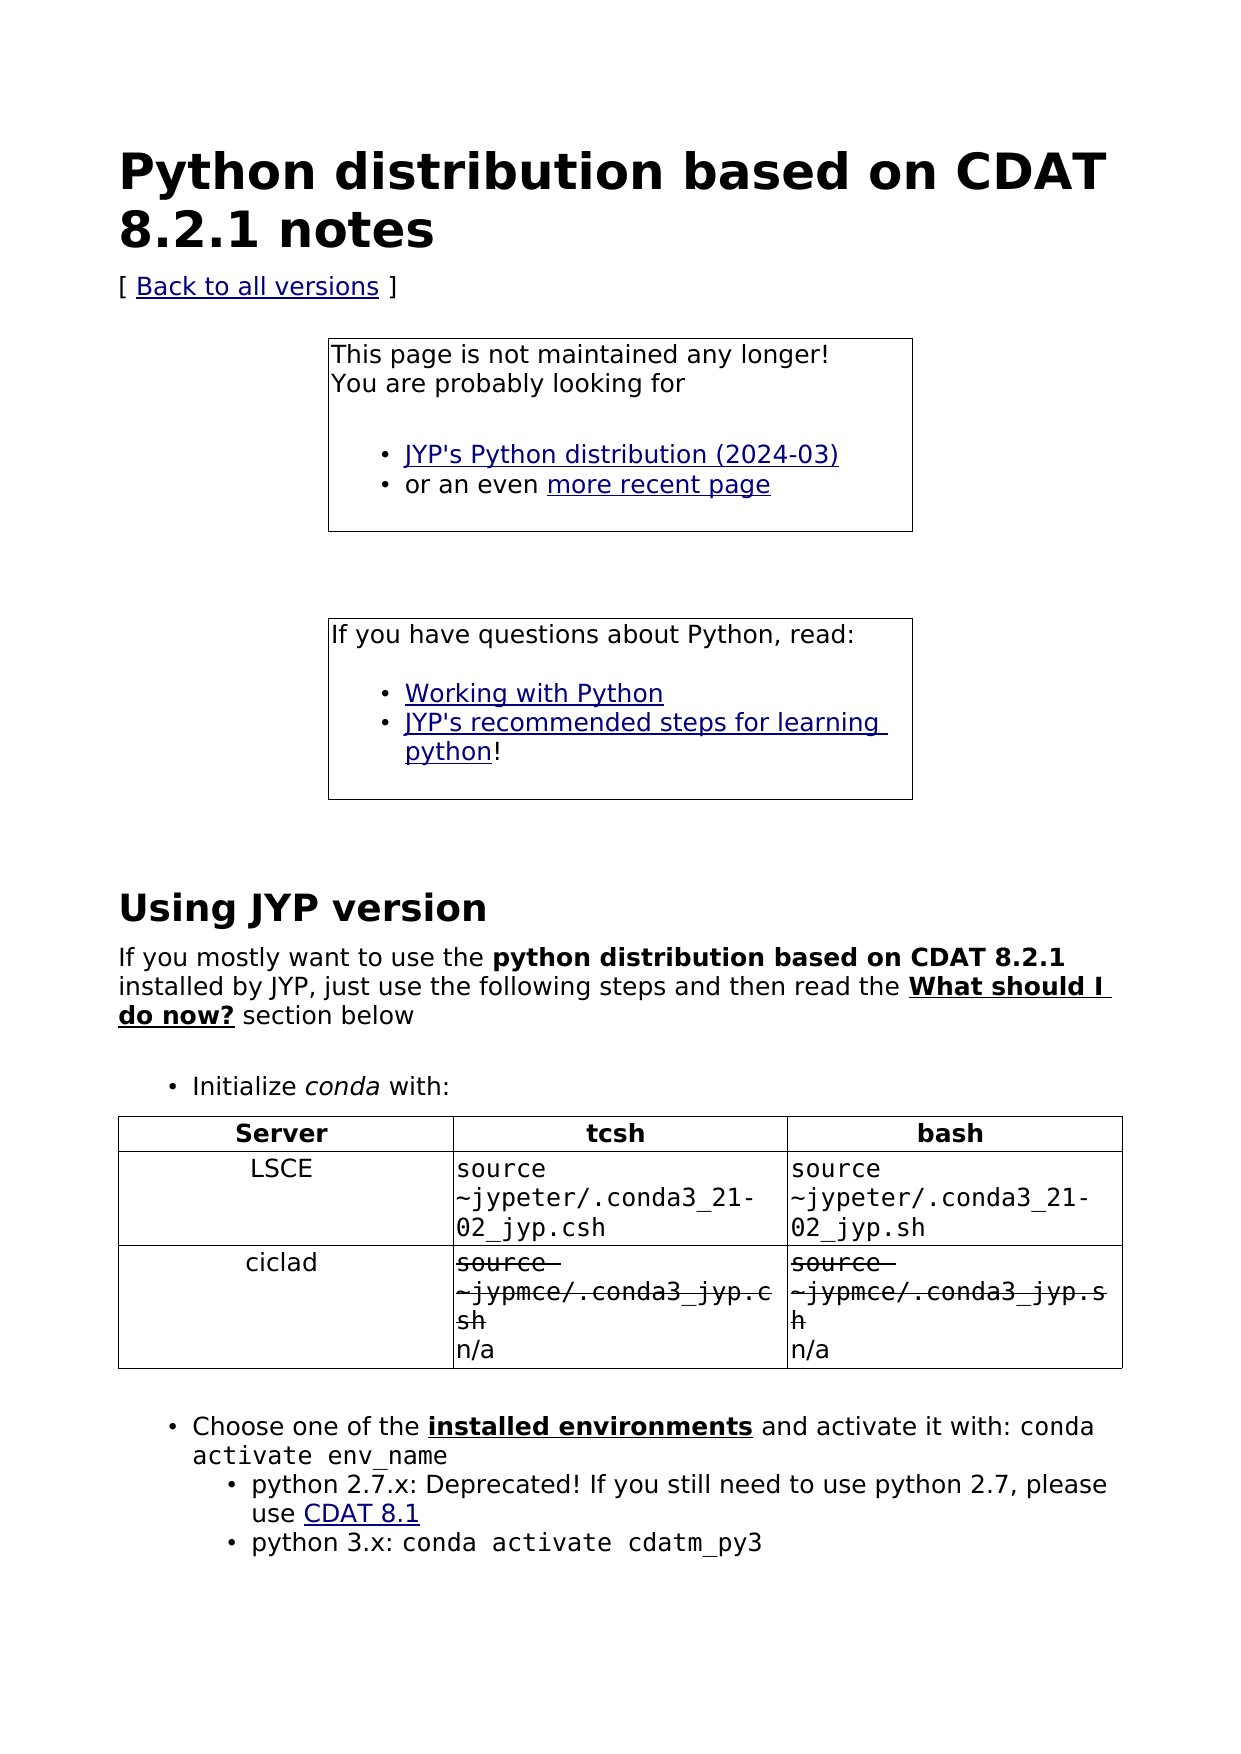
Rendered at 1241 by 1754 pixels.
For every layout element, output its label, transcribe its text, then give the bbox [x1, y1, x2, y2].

subtitle Using JYP version [118, 887, 1122, 930]
list python 3.x: conda activate cdatm_py3 [236, 1528, 1122, 1558]
text If you mostly want to use the python distribution based on CDAT 8.2.1 installed by JYP, just use the following steps and then read the What should I do now? section below [118, 943, 1122, 1030]
table_cell source ~jypeter/.conda3_21-02_jyp.sh [788, 1152, 1122, 1245]
table_cell LSCE [119, 1152, 453, 1245]
text [ Back to all versions ] [118, 272, 1122, 301]
table_cell source ~jypmce/.conda3_jyp.csh n/a [454, 1246, 787, 1367]
list python 2.7.x: Deprecated! If you still need to use python 2.7, please use CDAT 8.1 [236, 1470, 1122, 1528]
subtitle Python distribution based on CDAT 8.2.1 notes [118, 143, 1122, 259]
table_cell source ~jypeter/.conda3_21-02_jyp.csh [454, 1152, 787, 1245]
table_header bash [788, 1117, 1122, 1151]
table_header tcsh [454, 1117, 787, 1151]
table_cell source ~jypmce/.conda3_jyp.sh n/a [788, 1246, 1122, 1367]
table_cell ciclad [119, 1246, 453, 1367]
table_header If you have questions about Python, read: Working with Python JYP's recommended steps for learning python! [329, 619, 912, 799]
list Initialize conda with: [177, 1072, 1122, 1101]
list Choose one of the installed environments and activate it with: conda activate env_name [177, 1412, 1122, 1470]
table_header This page is not maintained any longer! You are probably looking for JYP's Python distribution (2024-03) or an even more recent page [329, 339, 912, 531]
table_header Server [119, 1117, 453, 1151]
